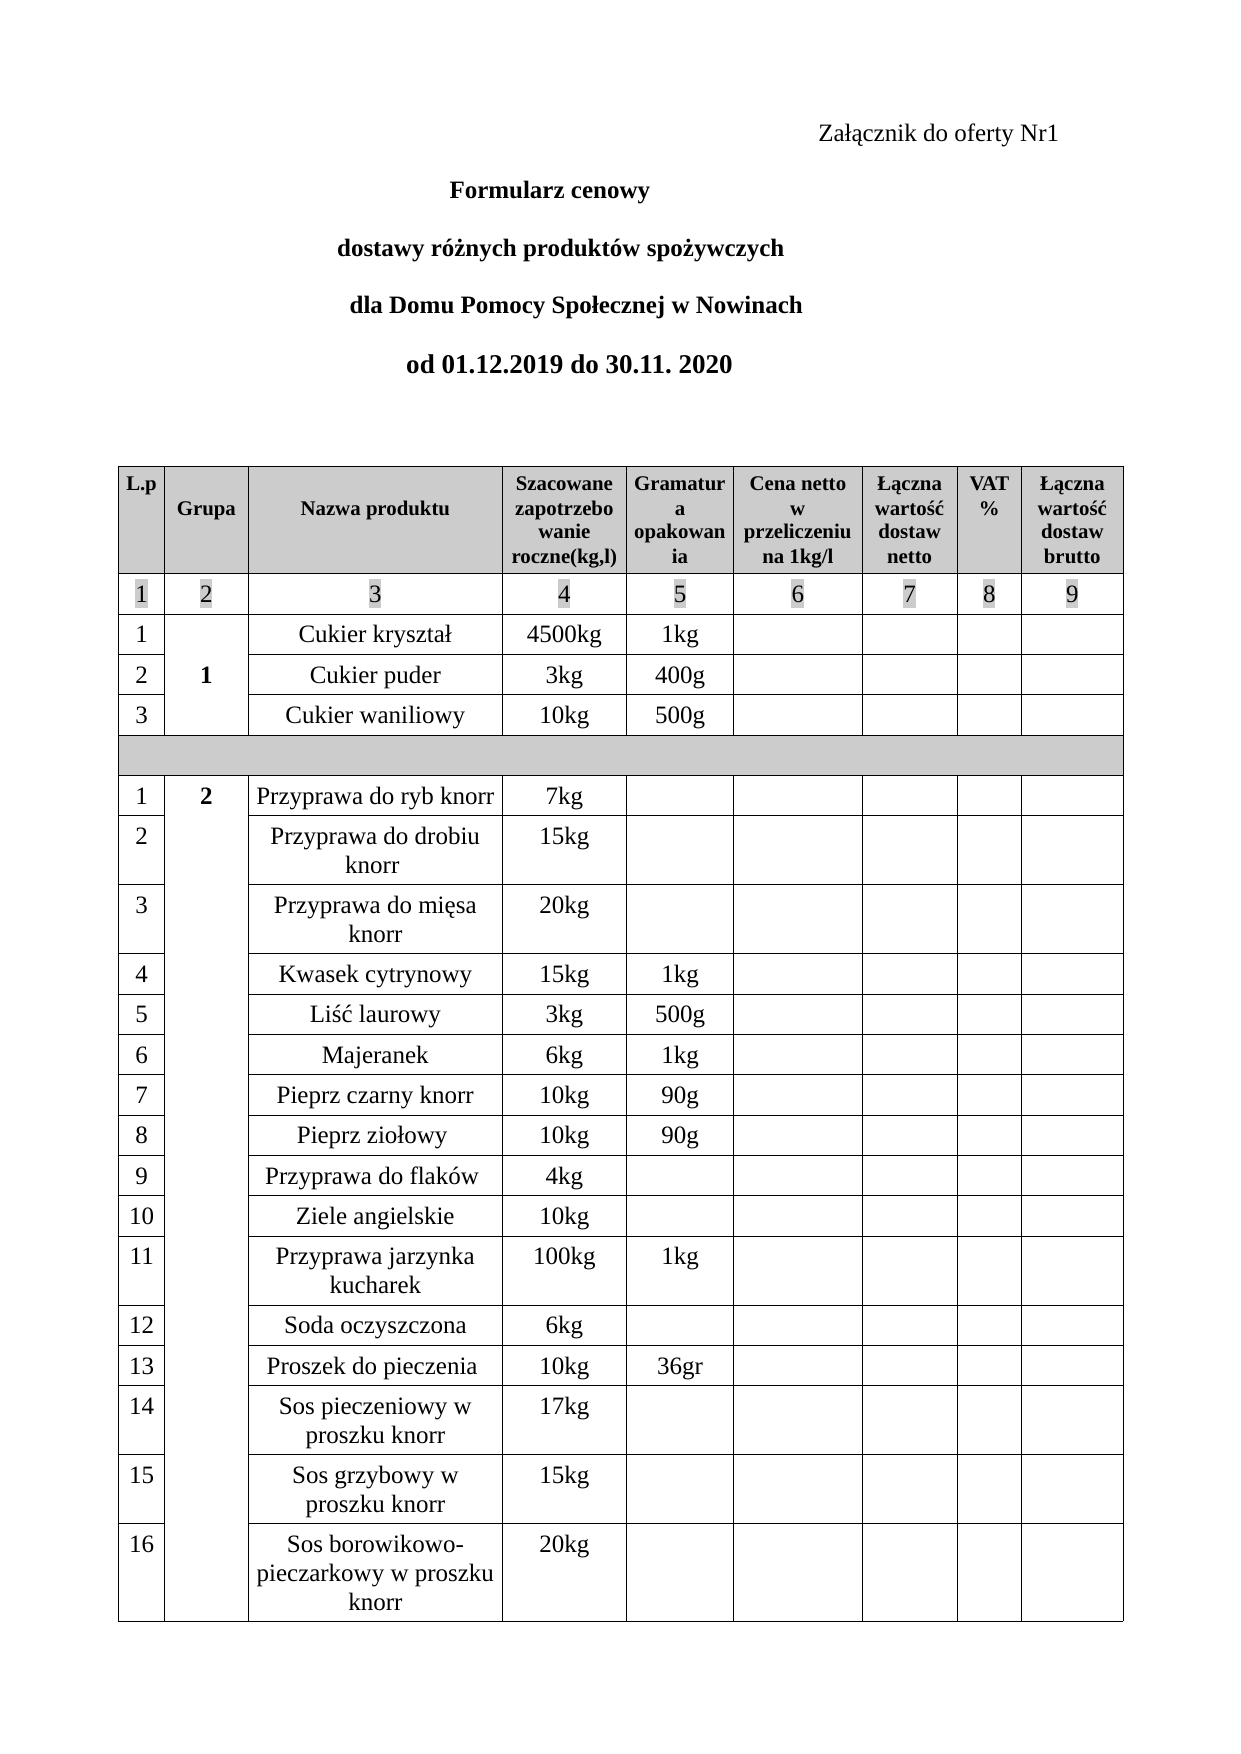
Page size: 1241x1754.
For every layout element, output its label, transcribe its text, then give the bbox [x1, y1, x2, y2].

table_cell [627, 816, 733, 884]
table_cell [863, 816, 957, 884]
table_cell [734, 655, 862, 694]
table_cell Liść laurowy [249, 995, 502, 1034]
table_cell [734, 954, 862, 994]
table_cell [1022, 1306, 1123, 1345]
table_cell Sos pieczeniowy w proszku knorr [249, 1386, 502, 1454]
table_cell 16 [119, 1524, 164, 1621]
text Załącznik do oferty Nr1 [118, 118, 1122, 147]
table_cell 1 [165, 615, 248, 734]
table_header Łączna wartość dostaw brutto [1022, 467, 1123, 573]
table_cell 7kg [503, 776, 626, 815]
table_cell [863, 1035, 957, 1074]
table_cell 4500kg [503, 615, 626, 654]
table_cell Sos grzybowy w proszku knorr [249, 1455, 502, 1523]
table_cell [734, 816, 862, 884]
table_cell [734, 995, 862, 1034]
table_cell 8 [958, 574, 1021, 614]
table_cell 12 [119, 1306, 164, 1345]
table_cell [958, 1196, 1021, 1236]
table_cell [627, 1196, 733, 1236]
table_cell [627, 1306, 733, 1345]
table_cell [1022, 1455, 1123, 1523]
table_cell [734, 1075, 862, 1114]
table_cell Cukier kryształ [249, 615, 502, 654]
table_cell [1022, 816, 1123, 884]
table_cell [958, 1156, 1021, 1195]
table_cell Przyprawa do mięsa knorr [249, 885, 502, 953]
table_cell [627, 776, 733, 815]
table_cell 7 [119, 1075, 164, 1114]
table_cell [1022, 1237, 1123, 1304]
table_cell [627, 1524, 733, 1621]
table_cell [958, 655, 1021, 694]
table_cell Przyprawa jarzynka kucharek [249, 1237, 502, 1304]
table_cell 6 [734, 574, 862, 614]
table_cell 1kg [627, 615, 733, 654]
table_cell Pieprz ziołowy [249, 1116, 502, 1155]
table_cell Przyprawa do flaków [249, 1156, 502, 1195]
table_cell [734, 776, 862, 815]
table_cell [627, 1455, 733, 1523]
table_cell [863, 1386, 957, 1454]
table_cell 15kg [503, 1455, 626, 1523]
table_cell 15 [119, 1455, 164, 1523]
table_cell [1022, 1156, 1123, 1195]
table_cell 10kg [503, 1116, 626, 1155]
table_cell [734, 615, 862, 654]
table_cell Proszek do pieczenia [249, 1346, 502, 1385]
table_cell 36gr [627, 1346, 733, 1385]
table_cell 3kg [503, 655, 626, 694]
table_cell 9 [119, 1156, 164, 1195]
table_cell [1022, 1116, 1123, 1155]
table_header Nazwa produktu [249, 467, 502, 573]
table_cell [958, 954, 1021, 994]
table_cell [958, 816, 1021, 884]
text Formularz cenowy [118, 176, 1122, 204]
table_cell [958, 1346, 1021, 1385]
table_cell 4 [503, 574, 626, 614]
table_cell [1022, 954, 1123, 994]
table_cell [863, 1196, 957, 1236]
table_cell 17kg [503, 1386, 626, 1454]
table_cell 6kg [503, 1306, 626, 1345]
table_cell [863, 695, 957, 734]
table_cell 1kg [627, 1237, 733, 1304]
table_cell 7 [863, 574, 957, 614]
table_cell 11 [119, 1237, 164, 1304]
table_cell 2 [165, 574, 248, 614]
table_cell [1022, 885, 1123, 953]
table_cell 6 [119, 1035, 164, 1074]
table_cell Cukier waniliowy [249, 695, 502, 734]
table_cell [734, 1156, 862, 1195]
table_cell [863, 1156, 957, 1195]
table_cell [863, 1306, 957, 1345]
table_cell 3kg [503, 995, 626, 1034]
table_cell 14 [119, 1386, 164, 1454]
table_cell 100kg [503, 1237, 626, 1304]
table_cell [958, 1237, 1021, 1304]
table_cell [958, 885, 1021, 953]
table_cell 1 [119, 615, 164, 654]
table_cell [734, 885, 862, 953]
table_cell [863, 615, 957, 654]
table_cell Cukier puder [249, 655, 502, 694]
table_cell [958, 1075, 1021, 1114]
table_cell [1022, 995, 1123, 1034]
table_cell 15kg [503, 816, 626, 884]
table_cell [734, 1237, 862, 1304]
table_cell 20kg [503, 885, 626, 953]
table_cell 10kg [503, 1346, 626, 1385]
table_cell 3 [119, 885, 164, 953]
table_cell [1022, 1035, 1123, 1074]
table_cell [863, 1455, 957, 1523]
table_cell 5 [119, 995, 164, 1034]
table_cell Przyprawa do ryb knorr [249, 776, 502, 815]
table_cell 4 [119, 954, 164, 994]
table_cell 10 [119, 1196, 164, 1236]
table_cell [1022, 1346, 1123, 1385]
table_header Cena netto w przeliczeniu na 1kg/l [734, 467, 862, 573]
table_cell [863, 1116, 957, 1155]
table_cell 1kg [627, 1035, 733, 1074]
table_cell [958, 695, 1021, 734]
table_cell [734, 1386, 862, 1454]
table_header L.p [119, 467, 164, 573]
table_cell [958, 615, 1021, 654]
table_cell Ziele angielskie [249, 1196, 502, 1236]
table_cell [734, 1196, 862, 1236]
table_cell [734, 1455, 862, 1523]
table_cell [1022, 1196, 1123, 1236]
table_cell [734, 695, 862, 734]
table_cell [734, 1306, 862, 1345]
table_header Grupa [165, 467, 248, 573]
table_cell [863, 885, 957, 953]
table_cell [958, 1524, 1021, 1621]
table_header Łączna wartość dostaw netto [863, 467, 957, 573]
table_cell [627, 1386, 733, 1454]
table_cell [734, 1524, 862, 1621]
table_cell [958, 776, 1021, 815]
table_cell 500g [627, 995, 733, 1034]
table_cell 2 [119, 816, 164, 884]
table_cell [958, 995, 1021, 1034]
table_cell [863, 655, 957, 694]
table_cell [863, 995, 957, 1034]
table_cell 2 [165, 776, 248, 1621]
table_cell [1022, 655, 1123, 694]
table_cell 3 [119, 695, 164, 734]
table_cell [958, 1035, 1021, 1074]
table_cell 400g [627, 655, 733, 694]
table_cell 90g [627, 1075, 733, 1114]
table_cell 5 [627, 574, 733, 614]
table_cell 3 [249, 574, 502, 614]
table_cell 6kg [503, 1035, 626, 1074]
text dla Domu Pomocy Społecznej w Nowinach [118, 291, 1122, 319]
table_cell [1022, 776, 1123, 815]
table_cell [734, 1346, 862, 1385]
table_cell [958, 1116, 1021, 1155]
table_cell 2 [119, 655, 164, 694]
table_cell 9 [1022, 574, 1123, 614]
table_header VAT % [958, 467, 1021, 573]
table_cell Sos borowikowo-pieczarkowy w proszku knorr [249, 1524, 502, 1621]
table_cell [958, 1455, 1021, 1523]
table_cell [863, 1346, 957, 1385]
table_cell 8 [119, 1116, 164, 1155]
table_cell [119, 736, 1123, 775]
table_cell 4kg [503, 1156, 626, 1195]
table_header Gramatura opakowania [627, 467, 733, 573]
table_cell 13 [119, 1346, 164, 1385]
table_cell 10kg [503, 1075, 626, 1114]
table_cell Przyprawa do drobiu knorr [249, 816, 502, 884]
table_cell [734, 1035, 862, 1074]
table_cell [863, 1237, 957, 1304]
table_cell [958, 1386, 1021, 1454]
table_cell 1 [119, 574, 164, 614]
table_cell 90g [627, 1116, 733, 1155]
table_cell [863, 1075, 957, 1114]
table_cell [1022, 1075, 1123, 1114]
table_cell 1 [119, 776, 164, 815]
table_header Szacowane zapotrzebowanie roczne(kg,l) [503, 467, 626, 573]
table_cell [1022, 615, 1123, 654]
table_cell Pieprz czarny knorr [249, 1075, 502, 1114]
table_cell 10kg [503, 1196, 626, 1236]
text od 01.12.2019 do 30.11. 2020 [118, 348, 1122, 379]
table_cell Soda oczyszczona [249, 1306, 502, 1345]
table_cell [863, 954, 957, 994]
table_cell 20kg [503, 1524, 626, 1621]
text dostawy różnych produktów spożywczych [118, 233, 1122, 262]
table_cell [734, 1116, 862, 1155]
table_cell 10kg [503, 695, 626, 734]
table_cell [958, 1306, 1021, 1345]
table_cell [1022, 1386, 1123, 1454]
table_cell Kwasek cytrynowy [249, 954, 502, 994]
table_cell 500g [627, 695, 733, 734]
table_cell [1022, 1524, 1123, 1621]
table_cell [863, 776, 957, 815]
table_cell [627, 1156, 733, 1195]
table_cell 1kg [627, 954, 733, 994]
table_cell Majeranek [249, 1035, 502, 1074]
table_cell 15kg [503, 954, 626, 994]
table_cell [627, 885, 733, 953]
table_cell [1022, 695, 1123, 734]
table_cell [863, 1524, 957, 1621]
